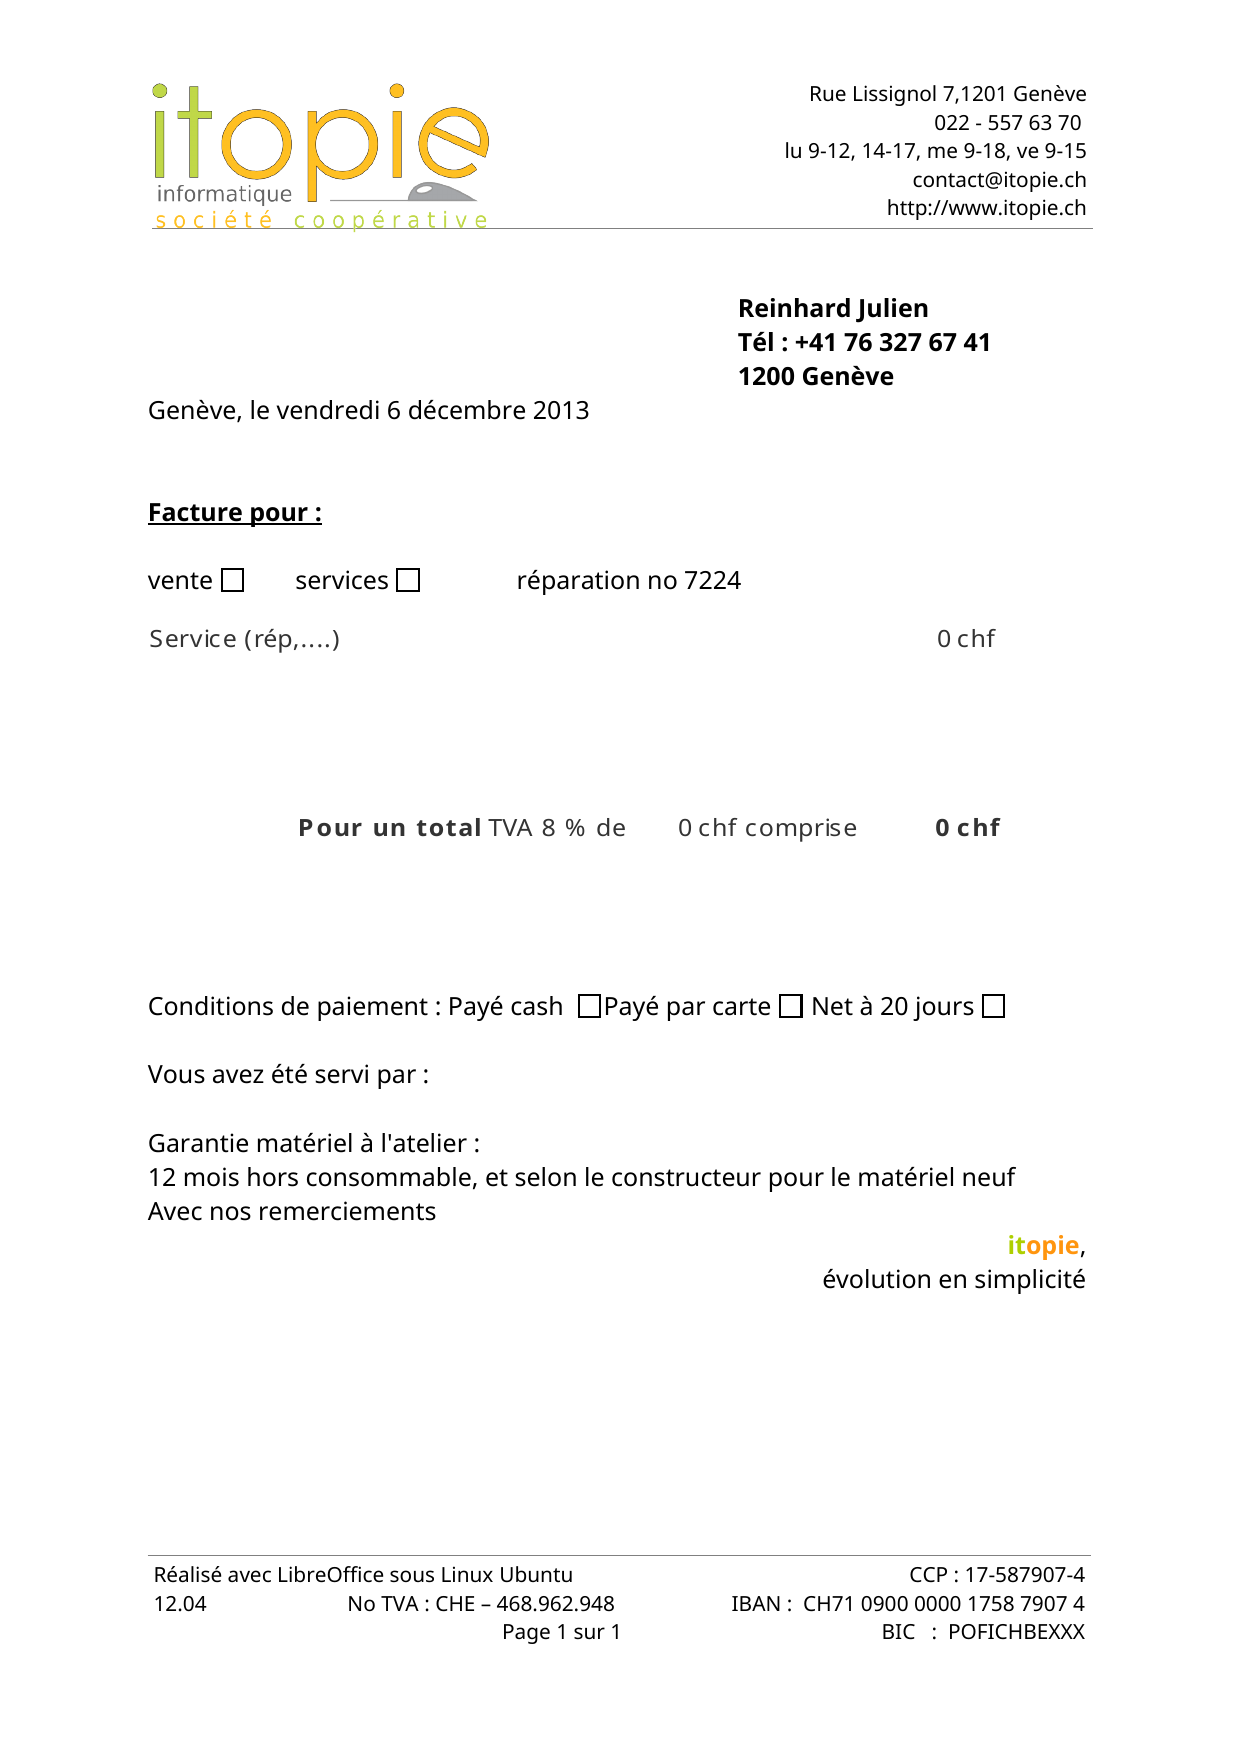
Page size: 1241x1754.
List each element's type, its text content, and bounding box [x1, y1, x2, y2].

text 1200 Genève [148, 358, 1093, 392]
text évolution en simplicité [148, 1262, 1093, 1296]
text Garantie matériel à l'atelier : [148, 1125, 1093, 1159]
text itopie, [148, 1227, 1093, 1262]
text Genève, le vendredi 6 décembre 2013 [148, 392, 1093, 427]
text Facture pour : [148, 495, 1093, 529]
text Avec nos remerciements [148, 1193, 1093, 1227]
picture [138, 72, 500, 244]
text Conditions de paiement : Payé cash Payé par carte Net à 20 jours [148, 989, 1093, 1023]
text Vous avez été servi par : [148, 1057, 1093, 1091]
text Tél : +41 76 327 67 41 [148, 324, 1093, 358]
text vente services réparation no 7224 [148, 563, 1093, 597]
text 12 mois hors consommable, et selon le constructeur pour le matériel neuf [148, 1159, 1093, 1193]
text Reinhard Julien [148, 290, 1093, 324]
